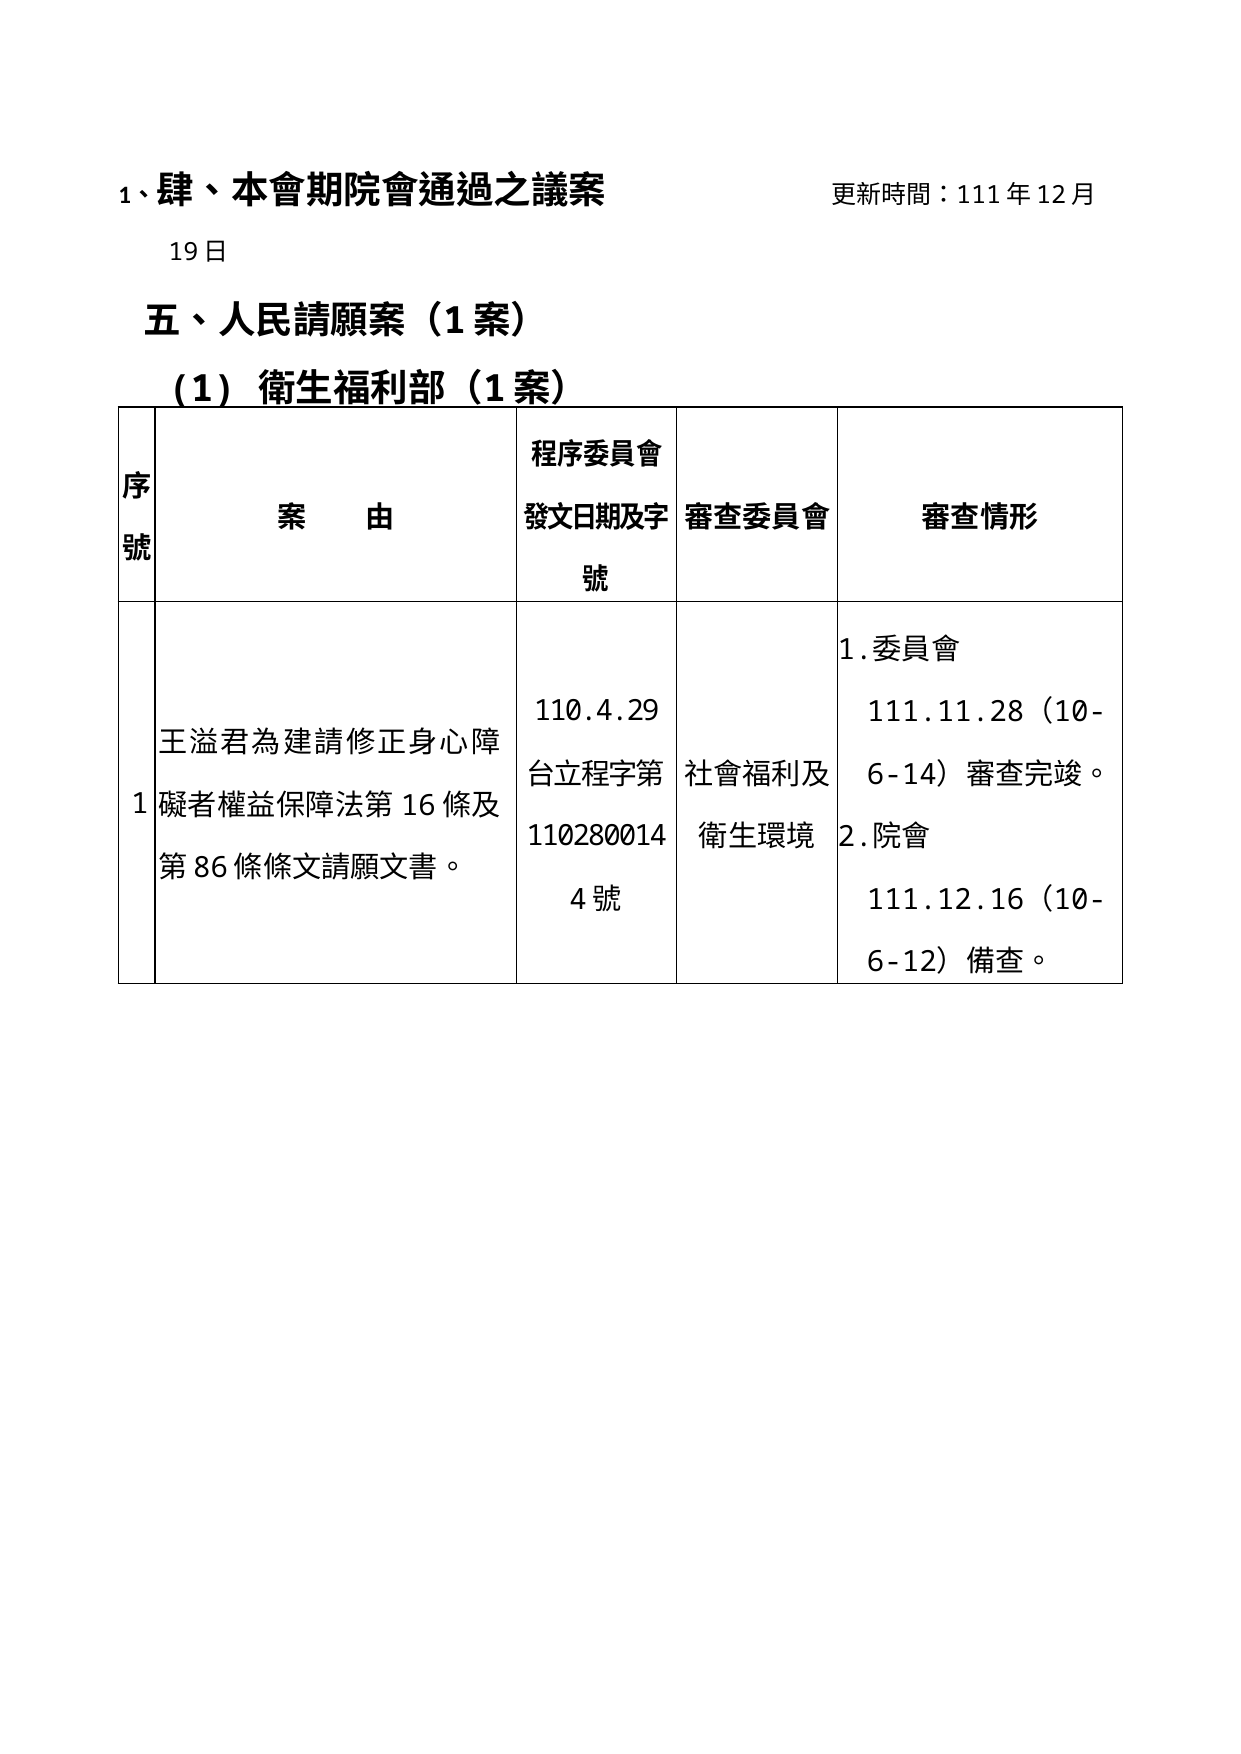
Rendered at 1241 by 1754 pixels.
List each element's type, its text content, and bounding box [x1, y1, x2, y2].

table_header 審查委員會 [677, 408, 837, 601]
subtitle 五、人民請願案（1案） [143, 289, 1122, 344]
list 衛生福利部（1案） [168, 344, 1122, 406]
table_header 程序委員會 發文日期及字號 [517, 408, 676, 601]
table_header 案 由 [156, 408, 516, 601]
table_cell 1.委員會111.11.28（10-6-14）審查完竣。 2.院會111.12.16（10-6-12）備查。 [838, 602, 1122, 983]
table_cell [119, 602, 154, 983]
subtitle 肆、本會期院會通過之議案 更新時間：111年12月19日 [118, 146, 1122, 271]
table_cell 110.4.29 台立程字第1102800144號 [517, 602, 676, 983]
table_cell 社會福利及衛生環境 [677, 602, 837, 983]
table_cell 王溢君為建請修正身心障礙者權益保障法第16條及第86條條文請願文書。 [156, 602, 516, 983]
table_header 序號 [119, 408, 154, 601]
table_header 審查情形 [838, 408, 1122, 601]
